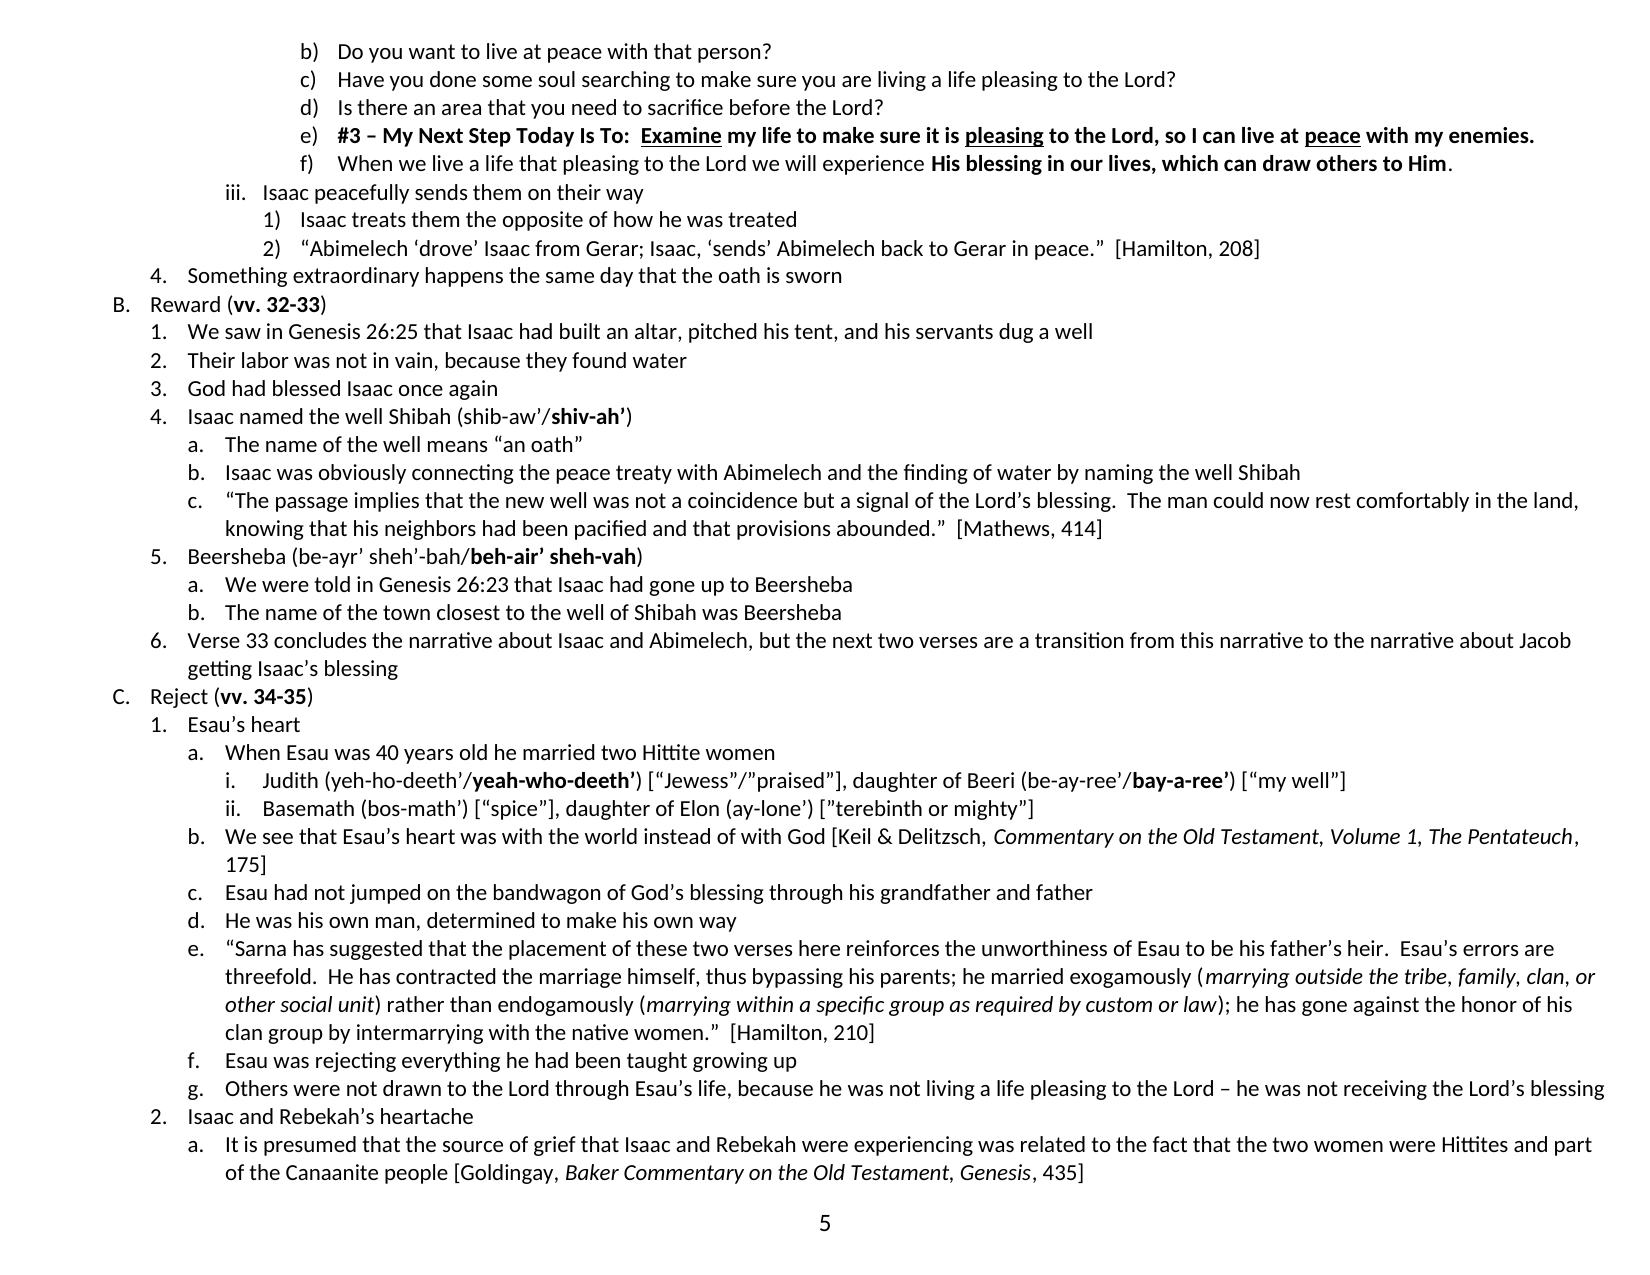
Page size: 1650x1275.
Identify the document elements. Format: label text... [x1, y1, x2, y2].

list Is there an area that you need to sacrifice before the Lord? [300, 93, 1612, 122]
list The name of the well means “an oath” [187, 430, 1612, 458]
list Their labor was not in vain, because they found water [150, 346, 1612, 374]
list When Esau was 40 years old he married two Hittite women [187, 738, 1612, 766]
list #3 – My Next Step Today Is To: Examine my life to make sure it is pleasing to the Lord, so I can live at peace with my enemies. [300, 122, 1612, 149]
list God had blessed Isaac once again [150, 374, 1612, 402]
list It is presumed that the source of grief that Isaac and Rebekah were experiencing was related to the fact that the two women were Hittites and part of the Canaanite people [Goldingay, Baker Commentary on the Old Testament, Genesis, 435] [187, 1130, 1612, 1186]
list Isaac and Rebekah’s heartache [150, 1102, 1612, 1130]
list We saw in Genesis 26:25 that Isaac had built an altar, pitched his tent, and his servants dug a well [150, 318, 1612, 346]
list Esau was rejecting everything he had been taught growing up [187, 1046, 1612, 1074]
list Beersheba (be-ayr’ sheh’-bah/beh-air’ sheh-vah) [150, 542, 1612, 570]
list Others were not drawn to the Lord through Esau’s life, because he was not living a life pleasing to the Lord – he was not receiving the Lord’s blessing [187, 1074, 1612, 1102]
list Verse 33 concludes the narrative about Isaac and Abimelech, but the next two verses are a transition from this narrative to the narrative about Jacob getting Isaac’s blessing [150, 626, 1612, 682]
list Do you want to live at peace with that person? [300, 37, 1612, 66]
list Esau had not jumped on the bandwagon of God’s blessing through his grandfather and father [187, 878, 1612, 906]
list When we live a life that pleasing to the Lord we will experience His blessing in our lives, which can draw others to Him. [300, 149, 1612, 178]
list We were told in Genesis 26:23 that Isaac had gone up to Beersheba [187, 570, 1612, 598]
list Judith (yeh-ho-deeth’/yeah-who-deeth’) [“Jewess”/”praised”], daughter of Beeri (be-ay-ree’/bay-a-ree’) [“my well”] [225, 766, 1612, 794]
list We see that Esau’s heart was with the world instead of with God [Keil & Delitzsch, Commentary on the Old Testament, Volume 1, The Pentateuch, 175] [187, 822, 1612, 878]
list Isaac was obviously connecting the peace treaty with Abimelech and the finding of water by naming the well Shibah [187, 458, 1612, 486]
list Isaac named the well Shibah (shib-aw’/shiv-ah’) [150, 402, 1612, 430]
list “Sarna has suggested that the placement of these two verses here reinforces the unworthiness of Esau to be his father’s heir. Esau’s errors are threefold. He has contracted the marriage himself, thus bypassing his parents; he married exogamously (marrying outside the tribe, family, clan, or other social unit) rather than endogamously (marrying within a specific group as required by custom or law); he has gone against the honor of his clan group by intermarrying with the native women.” [Hamilton, 210] [187, 934, 1612, 1046]
list “Abimelech ‘drove’ Isaac from Gerar; Isaac, ‘sends’ Abimelech back to Gerar in peace.” [Hamilton, 208] [262, 234, 1612, 262]
list The name of the town closest to the well of Shibah was Beersheba [187, 598, 1612, 626]
list “The passage implies that the new well was not a coincidence but a signal of the Lord’s blessing. The man could now rest comfortably in the land, knowing that his neighbors had been pacified and that provisions abounded.” [Mathews, 414] [187, 486, 1612, 542]
list Have you done some soul searching to make sure you are living a life pleasing to the Lord? [300, 66, 1612, 93]
list Reject (vv. 34-35) [112, 682, 1612, 710]
list He was his own man, determined to make his own way [187, 906, 1612, 934]
list Reward (vv. 32-33) [112, 290, 1612, 318]
list Isaac peacefully sends them on their way [225, 178, 1612, 206]
list Isaac treats them the opposite of how he was treated [262, 206, 1612, 234]
list Something extraordinary happens the same day that the oath is sworn [150, 262, 1612, 290]
list Basemath (bos-math’) [“spice”], daughter of Elon (ay-lone’) [”terebinth or mighty”] [225, 794, 1612, 822]
list Esau’s heart [150, 710, 1612, 738]
